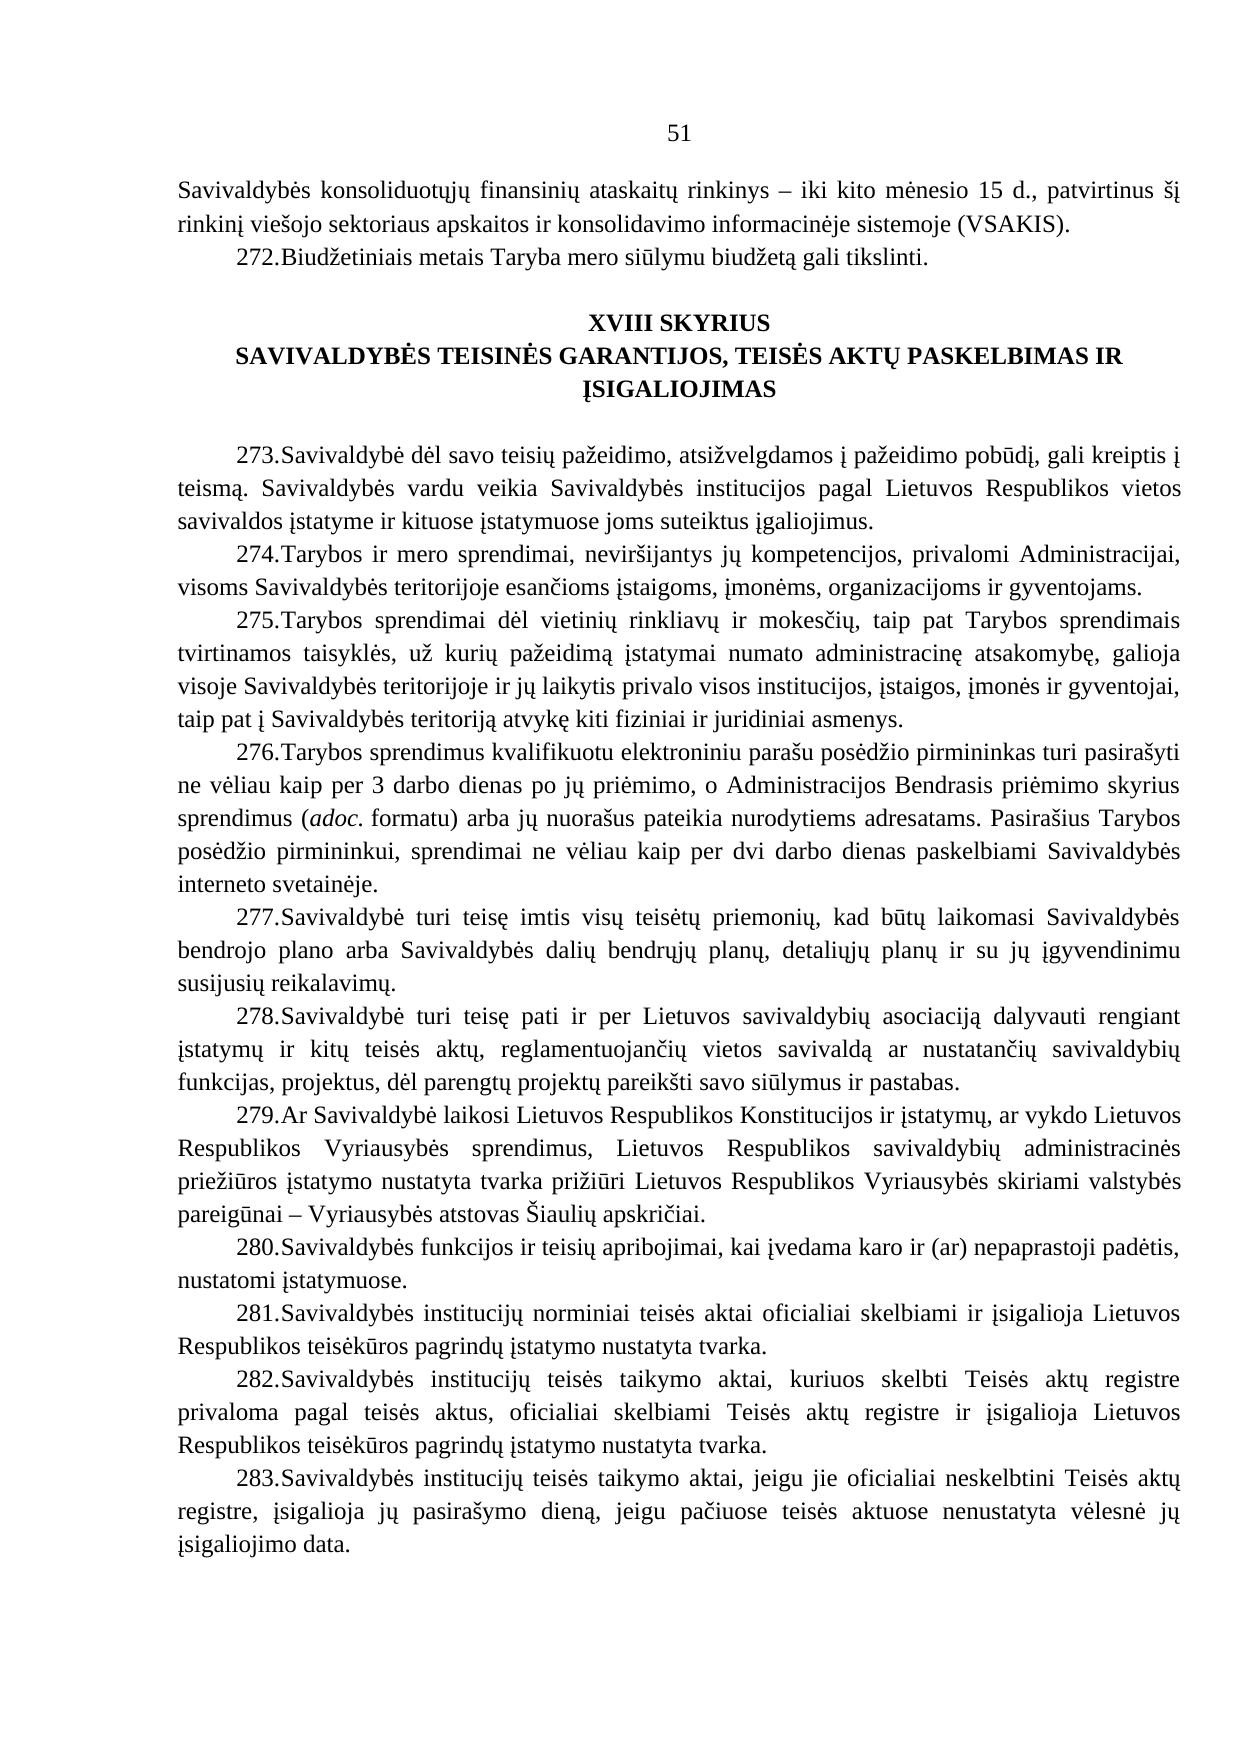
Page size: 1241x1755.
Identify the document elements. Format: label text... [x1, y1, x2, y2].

text 272. Biudžetiniais metais Taryba mero siūlymu biudžetą gali tikslinti. [236, 242, 1181, 270]
text 281. Savivaldybės institucijų norminiai teisės aktai oficialiai skelbiami ir įsigalioja Lietuvos Respublikos teisėkūros pagrindų įstatymo nustatyta tvarka. [177, 1298, 1181, 1360]
text 277. Savivaldybė turi teisę imtis visų teisėtų priemonių, kad būtų laikomasi Savivaldybės bendrojo plano arba Savivaldybės dalių bendrųjų planų, detaliųjų planų ir su jų įgyvendinimu susijusių reikalavimų. [177, 902, 1181, 997]
text XVIII SKYRIUS [177, 308, 1181, 336]
text 280. Savivaldybės funkcijos ir teisių apribojimai, kai įvedama karo ir (ar) nepaprastoji padėtis, nustatomi įstatymuose. [177, 1232, 1181, 1294]
text 275. Tarybos sprendimai dėl vietinių rinkliavų ir mokesčių, taip pat Tarybos sprendimais tvirtinamos taisyklės, už kurių pažeidimą įstatymai numato administracinę atsakomybę, galioja visoje Savivaldybės teritorijoje ir jų laikytis privalo visos institucijos, įstaigos, įmonės ir gyventojai, taip pat į Savivaldybės teritoriją atvykę kiti fiziniai ir juridiniai asmenys. [177, 605, 1181, 733]
text 283. Savivaldybės institucijų teisės taikymo aktai, jeigu jie oficialiai neskelbtini Teisės aktų registre, įsigalioja jų pasirašymo dieną, jeigu pačiuose teisės aktuose nenustatyta vėlesnė jų įsigaliojimo data. [177, 1463, 1181, 1558]
text Savivaldybės konsoliduotųjų finansinių ataskaitų rinkinys – iki kito mėnesio 15 d., patvirtinus šį rinkinį viešojo sektoriaus apskaitos ir konsolidavimo informacinėje sistemoje (VSAKIS). [177, 176, 1181, 237]
text SAVIVALDYBĖS TEISINĖS GARANTIJOS, TEISĖS AKTŲ PASKELBIMAS IR ĮSIGALIOJIMAS [177, 341, 1181, 402]
text 282. Savivaldybės institucijų teisės taikymo aktai, kuriuos skelbti Teisės aktų registre privaloma pagal teisės aktus, oficialiai skelbiami Teisės aktų registre ir įsigalioja Lietuvos Respublikos teisėkūros pagrindų įstatymo nustatyta tvarka. [177, 1364, 1181, 1459]
text 273. Savivaldybė dėl savo teisių pažeidimo, atsižvelgdamos į pažeidimo pobūdį, gali kreiptis į teismą. Savivaldybės vardu veikia Savivaldybės institucijos pagal Lietuvos Respublikos vietos savivaldos įstatyme ir kituose įstatymuose joms suteiktus įgaliojimus. [177, 440, 1181, 534]
text 279. Ar Savivaldybė laikosi Lietuvos Respublikos Konstitucijos ir įstatymų, ar vykdo Lietuvos Respublikos Vyriausybės sprendimus, Lietuvos Respublikos savivaldybių administracinės priežiūros įstatymo nustatyta tvarka prižiūri Lietuvos Respublikos Vyriausybės skiriami valstybės pareigūnai – Vyriausybės atstovas Šiaulių apskričiai. [177, 1100, 1181, 1228]
text 274. Tarybos ir mero sprendimai, neviršijantys jų kompetencijos, privalomi Administracijai, visoms Savivaldybės teritorijoje esančioms įstaigoms, įmonėms, organizacijoms ir gyventojams. [177, 539, 1181, 601]
text 278. Savivaldybė turi teisę pati ir per Lietuvos savivaldybių asociaciją dalyvauti rengiant įstatymų ir kitų teisės aktų, reglamentuojančių vietos savivaldą ar nustatančių savivaldybių funkcijas, projektus, dėl parengtų projektų pareikšti savo siūlymus ir pastabas. [177, 1001, 1181, 1096]
text 276. Tarybos sprendimus kvalifikuotu elektroniniu parašu posėdžio pirmininkas turi pasirašyti ne vėliau kaip per 3 darbo dienas po jų priėmimo, o Administracijos Bendrasis priėmimo skyrius sprendimus (adoc. formatu) arba jų nuorašus pateikia nurodytiems adresatams. Pasirašius Tarybos posėdžio pirmininkui, sprendimai ne vėliau kaip per dvi darbo dienas paskelbiami Savivaldybės interneto svetainėje. [177, 737, 1181, 898]
